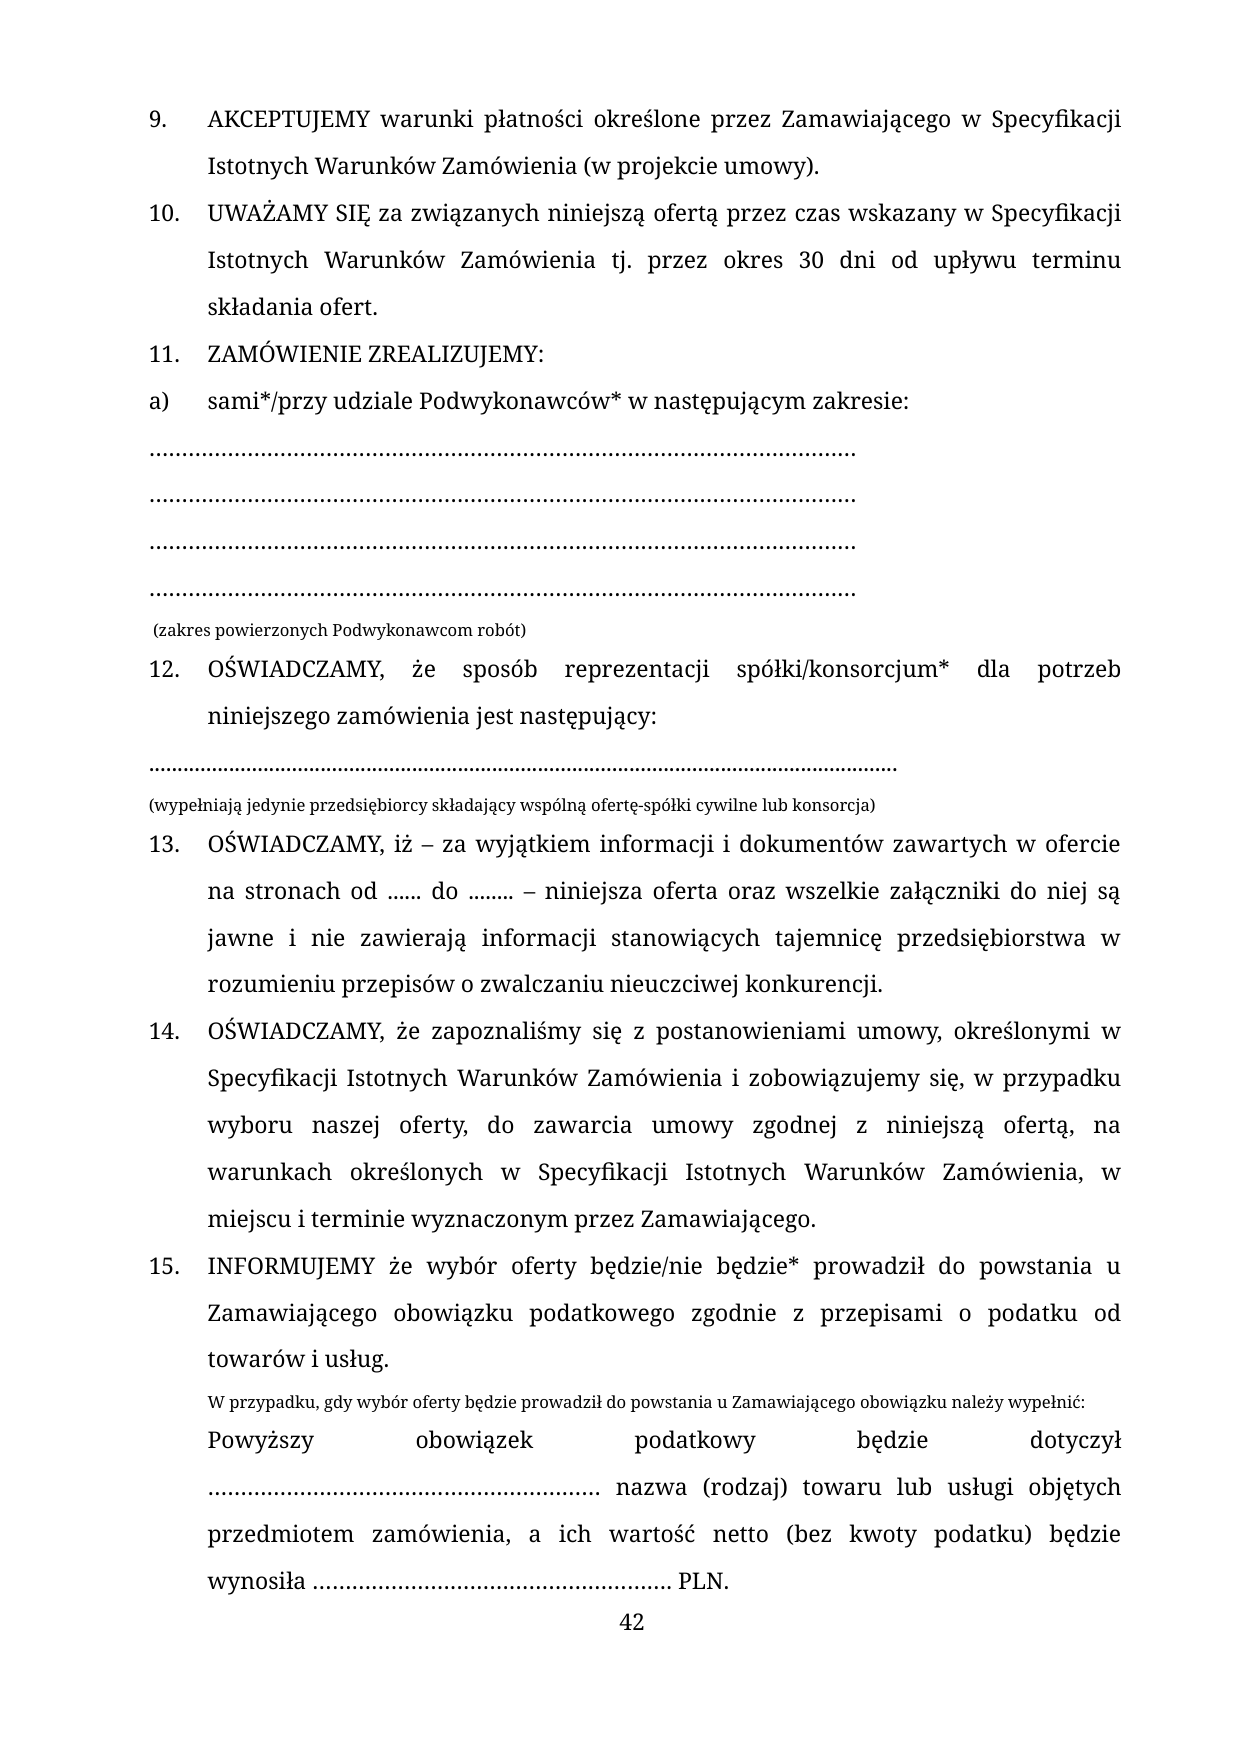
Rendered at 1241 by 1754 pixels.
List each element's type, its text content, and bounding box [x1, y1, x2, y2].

text 9. AKCEPTUJEMY warunki płatności określone przez Zamawiającego w Specyfikacji Istotnych Warunków Zamówienia (w projekcie umowy). [148, 103, 1122, 182]
text 14. OŚWIADCZAMY, że zapoznaliśmy się z postanowieniami umowy, określonymi w Specyfikacji Istotnych Warunków Zamówienia i zobowiązujemy się, w przypadku wyboru naszej oferty, do zawarcia umowy zgodnej z niniejszą ofertą, na warunkach określonych w Specyfikacji Istotnych Warunków Zamówienia, w miejscu i terminie wyznaczonym przez Zamawiającego. [148, 1015, 1122, 1234]
text (wypełniają jedynie przedsiębiorcy składający wspólną ofertę-spółki cywilne lub konsorcja) [148, 794, 1122, 816]
text ……………………………………………………………………………………………… [148, 478, 1122, 510]
text Powyższy obowiązek podatkowy będzie dotyczył …………………………………………………… nazwa (rodzaj) towaru lub usługi objętych przedmiotem zamówienia, a ich wartość netto (bez kwoty podatku) będzie wynosiła ………………………………………………. PLN. [148, 1424, 1122, 1596]
text 10. UWAŻAMY SIĘ za związanych niniejszą ofertą przez czas wskazany w Specyfikacji Istotnych Warunków Zamówienia tj. przez okres 30 dni od upływu terminu składania ofert. [148, 197, 1122, 322]
text W przypadku, gdy wybór oferty będzie prowadził do powstania u Zamawiającego obowiązku należy wypełnić: [148, 1390, 1122, 1413]
text ……………………………………………………………………………………………… [148, 572, 1122, 603]
text 11. ZAMÓWIENIE ZREALIZUJEMY: [148, 338, 1122, 369]
text ……………………………………………………………………………………………… [148, 525, 1122, 557]
list sami*/przy udziale Podwykonawców* w następującym zakresie: [148, 385, 1122, 416]
text (zakres powierzonych Podwykonawcom robót) [148, 619, 1122, 642]
text 13. OŚWIADCZAMY, iż – za wyjątkiem informacji i dokumentów zawartych w ofercie na stronach od ...... do ........ – niniejsza oferta oraz wszelkie załączniki do niej są jawne i nie zawierają informacji stanowiących tajemnicę przedsiębiorstwa w rozumieniu przepisów o zwalczaniu nieuczciwej konkurencji. [148, 828, 1122, 1000]
text 15. INFORMUJEMY że wybór oferty będzie/nie będzie* prowadził do powstania u Zamawiającego obowiązku podatkowego zgodnie z przepisami o podatku od towarów i usług. [148, 1250, 1122, 1375]
text ……………………………………………………………………………………………… [148, 432, 1122, 463]
text 12. OŚWIADCZAMY, że sposób reprezentacji spółki/konsorcjum* dla potrzeb niniejszego zamówienia jest następujący: [148, 653, 1122, 731]
text ................................................................................................................................... [148, 747, 1122, 778]
